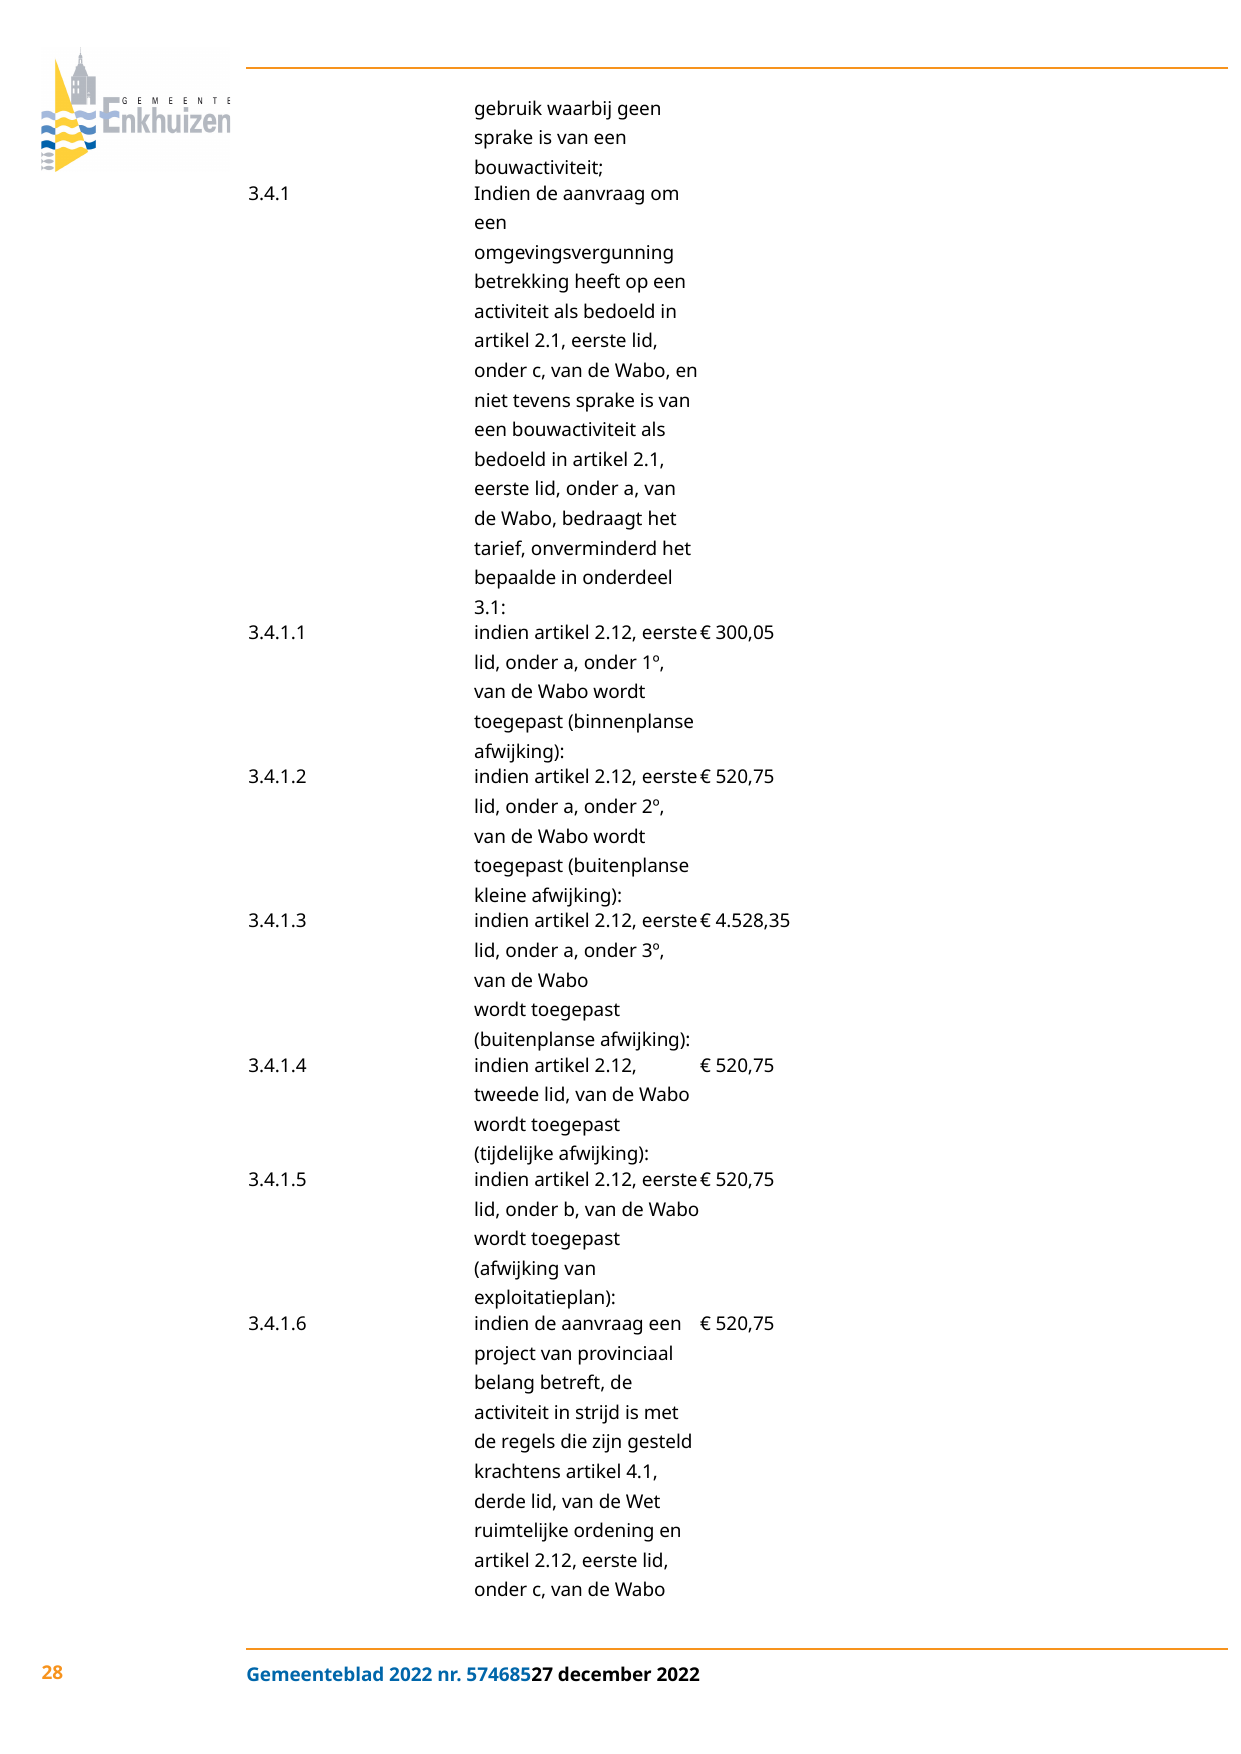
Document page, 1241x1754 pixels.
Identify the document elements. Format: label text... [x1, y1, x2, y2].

table_cell 3.4.1.1 [248, 620, 474, 764]
table_cell indien artikel 2.12, eerste lid, onder a, onder 1º, van de Wabo wordt toegepast (binnenplanse afwijking): [474, 620, 700, 764]
table_cell € 520,75 [700, 1166, 926, 1310]
table_cell [926, 764, 1152, 908]
table_cell € 520,75 [700, 1310, 926, 1602]
table_cell € 520,75 [700, 764, 926, 908]
table_cell indien de aanvraag een project van provinciaal belang betreft, de activiteit in strijd is met de regels die zijn gesteld krachtens artikel 4.1, derde lid, van de Wet ruimtelijke ordening en artikel 2.12, eerste lid, onder c, van de Wabo [474, 1310, 700, 1602]
table_cell 3.4.1.2 [248, 764, 474, 908]
table_cell [926, 1166, 1152, 1310]
table_cell gebruik waarbij geen sprake is van een bouwactiviteit; [474, 95, 700, 180]
table_cell 3.4.1.6 [248, 1310, 474, 1602]
table_cell 3.4.1.3 [248, 908, 474, 1052]
table_cell € 520,75 [700, 1052, 926, 1166]
table_cell indien artikel 2.12, eerste lid, onder a, onder 2º, van de Wabo wordt toegepast (buitenplanse kleine afwijking): [474, 764, 700, 908]
table_cell [926, 908, 1152, 1052]
table_cell [700, 95, 926, 180]
table_cell 3.4.1.5 [248, 1166, 474, 1310]
table_cell Indien de aanvraag om een omgevingsvergunning betrekking heeft op een activiteit als bedoeld in artikel 2.1, eerste lid, onder c, van de Wabo, en niet tevens sprake is van een bouwactiviteit als bedoeld in artikel 2.1, eerste lid, onder a, van de Wabo, bedraagt het tarief, onverminderd het bepaalde in onderdeel 3.1: [474, 180, 700, 619]
table_cell [926, 95, 1152, 180]
table_cell 3.4.1 [248, 180, 474, 619]
table_cell indien artikel 2.12, eerste lid, onder b, van de Wabo wordt toegepast (afwijking van exploitatieplan): [474, 1166, 700, 1310]
table_cell [248, 95, 474, 180]
table_cell € 4.528,35 [700, 908, 926, 1052]
table_cell 3.4.1.4 [248, 1052, 474, 1166]
table_cell [926, 1310, 1152, 1602]
picture [41, 47, 231, 172]
table_cell [926, 620, 1152, 764]
table_cell [700, 180, 926, 619]
table_cell [926, 1052, 1152, 1166]
table_cell indien artikel 2.12, eerste lid, onder a, onder 3º, van de Wabo wordt toegepast (buitenplanse afwijking): [474, 908, 700, 1052]
table_cell [926, 180, 1152, 619]
table_cell indien artikel 2.12, tweede lid, van de Wabo wordt toegepast (tijdelijke afwijking): [474, 1052, 700, 1166]
table_cell € 300,05 [700, 620, 926, 764]
